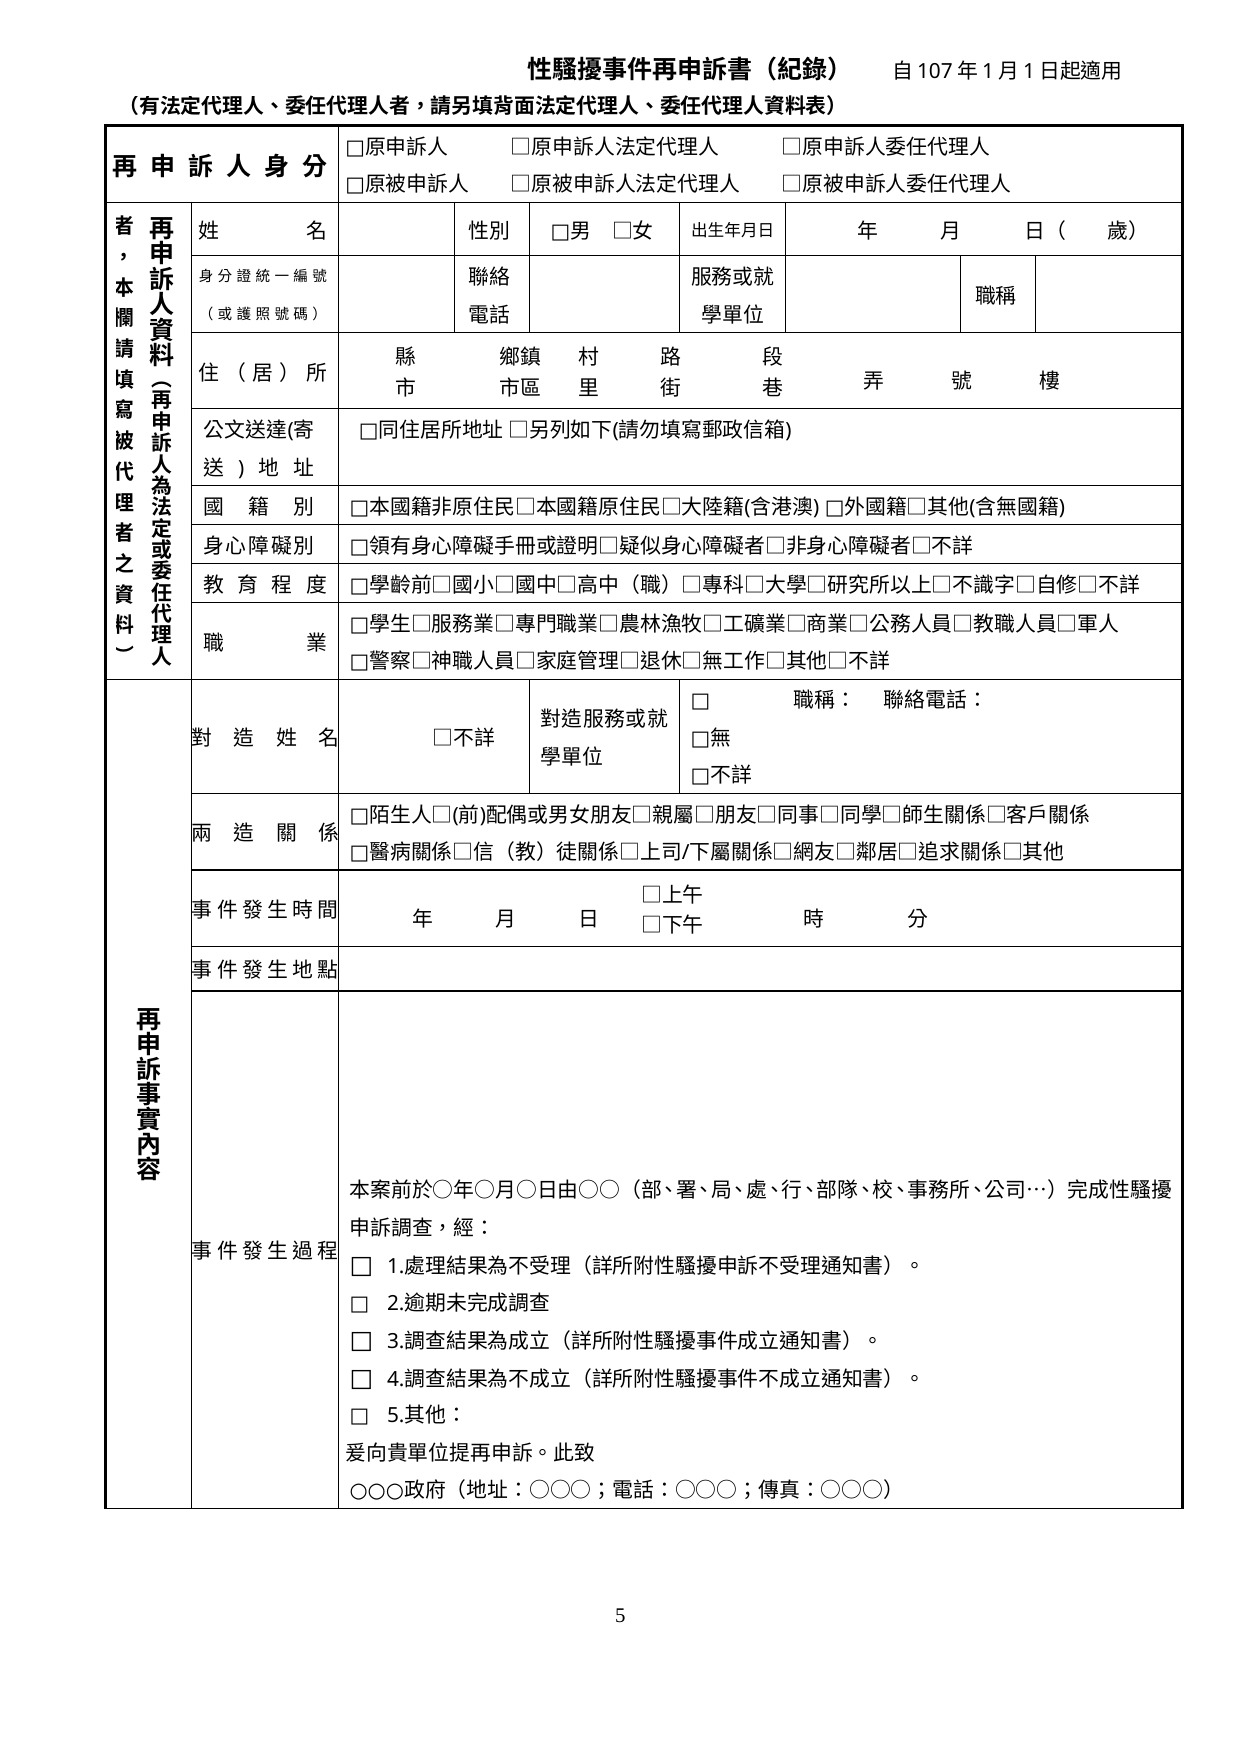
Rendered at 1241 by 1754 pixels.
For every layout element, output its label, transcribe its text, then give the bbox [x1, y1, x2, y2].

table_cell 兩造關係 [192, 794, 338, 869]
table_cell □本國籍非原住民□本國籍原住民□大陸籍(含港澳) □外國籍□其他(含無國籍) [339, 486, 1181, 524]
table_cell □陌生人□(前)配偶或男女朋友□親屬□朋友□同事□同學□師生關係□客戶關係 □醫病關係□信（教）徒關係□上司/下屬關係□網友□鄰居□追求關係□其他 [339, 794, 1181, 869]
table_cell 性別 [455, 203, 529, 255]
table_cell 公文送達(寄送)地址 [192, 409, 338, 485]
table_header □原申訴人 □原申訴人法定代理人 □原申訴人委任代理人 □原被申訴人 □原被申訴人法定代理人 □原被申訴人委任代理人 [339, 127, 1181, 202]
table_cell □不詳 [339, 680, 529, 793]
table_cell □男 □女 [530, 203, 679, 255]
table_cell [530, 256, 679, 332]
table_cell 教育程度 [192, 564, 338, 602]
table_cell 年 月 日（ 歲） [786, 203, 1181, 255]
table_cell 本案前於○年○月○日由○○（部、署、局、處、行、部隊、校、事務所、公司…）完成性騷擾申訴調查，經： 1.處理結果為不受理（詳所附性騷擾申訴不受理通知書）。 2.逾期未完成調查 3.調查結果為成立（詳所附性騷擾事件成立通知書）。 4.調查結果為不成立（詳所附性騷擾事件不成立通知書）。 5.其他： 爰向貴單位提再申訴。此致 ○○○政府（地址：○○○；電話：○○○；傳真：○○○） [339, 992, 1181, 1507]
table_cell 再申訴事實內容 [107, 680, 191, 1507]
table_cell 對造姓名 [192, 680, 338, 793]
table_cell 事件發生時間 [192, 871, 338, 946]
table_cell 職稱 [961, 256, 1035, 332]
table_cell □學齡前□國小□國中□高中（職）□專科□大學□研究所以上□不識字□自修□不詳 [339, 564, 1181, 602]
table_cell □ 職稱： 聯絡電話： □無 □不詳 [680, 680, 1181, 793]
table_cell 縣市 鄉鎮市區 村里 路街 段巷 弄 號 樓 [339, 333, 1181, 408]
table_cell [339, 256, 454, 332]
table_cell 住（居）所 [192, 333, 338, 408]
table_cell 對造服務或就學單位 [530, 680, 679, 793]
table_cell □領有身心障礙手冊或證明□疑似身心障礙者□非身心障礙者□不詳 [339, 525, 1181, 563]
table_cell 再申訴人資料（再申訴人為法定或委任代理人者，本欄請填寫被代理者之資料） [107, 203, 191, 679]
table_cell □同住居所地址 □另列如下(請勿填寫郵政信箱) [339, 409, 1181, 485]
table_cell 出生年月日 [680, 203, 785, 255]
table_cell 服務或就學單位 [680, 256, 785, 332]
table_cell □學生□服務業□專門職業□農林漁牧□工礦業□商業□公務人員□教職人員□軍人 □警察□神職人員□家庭管理□退休□無工作□其他□不詳 [339, 603, 1181, 679]
table_cell 姓名 [192, 203, 338, 255]
table_cell [339, 203, 454, 255]
text （有法定代理人、委任代理人者，請另填背面法定代理人、委任代理人資料表） [118, 86, 1122, 123]
table_cell 職 業 [192, 603, 338, 679]
text 性騷擾事件再申訴書（紀錄） 自107年1月1日起適用 [118, 43, 1122, 96]
table_header 再申訴人身分 [107, 127, 338, 202]
table_cell 年 月 日 □上午□下午 時 分 [339, 871, 1181, 946]
table_cell 事件發生過程 [192, 992, 338, 1507]
table_cell 國籍別 [192, 486, 338, 524]
table_cell [1036, 256, 1181, 332]
table_cell [786, 256, 960, 332]
table_cell [339, 947, 1181, 990]
table_cell 事件發生地點 [192, 947, 338, 990]
table_cell 身分證統一編號（或護照號碼） [192, 256, 338, 332]
table_cell 聯絡電話 [455, 256, 529, 332]
table_cell 身心障礙別 [192, 525, 338, 563]
